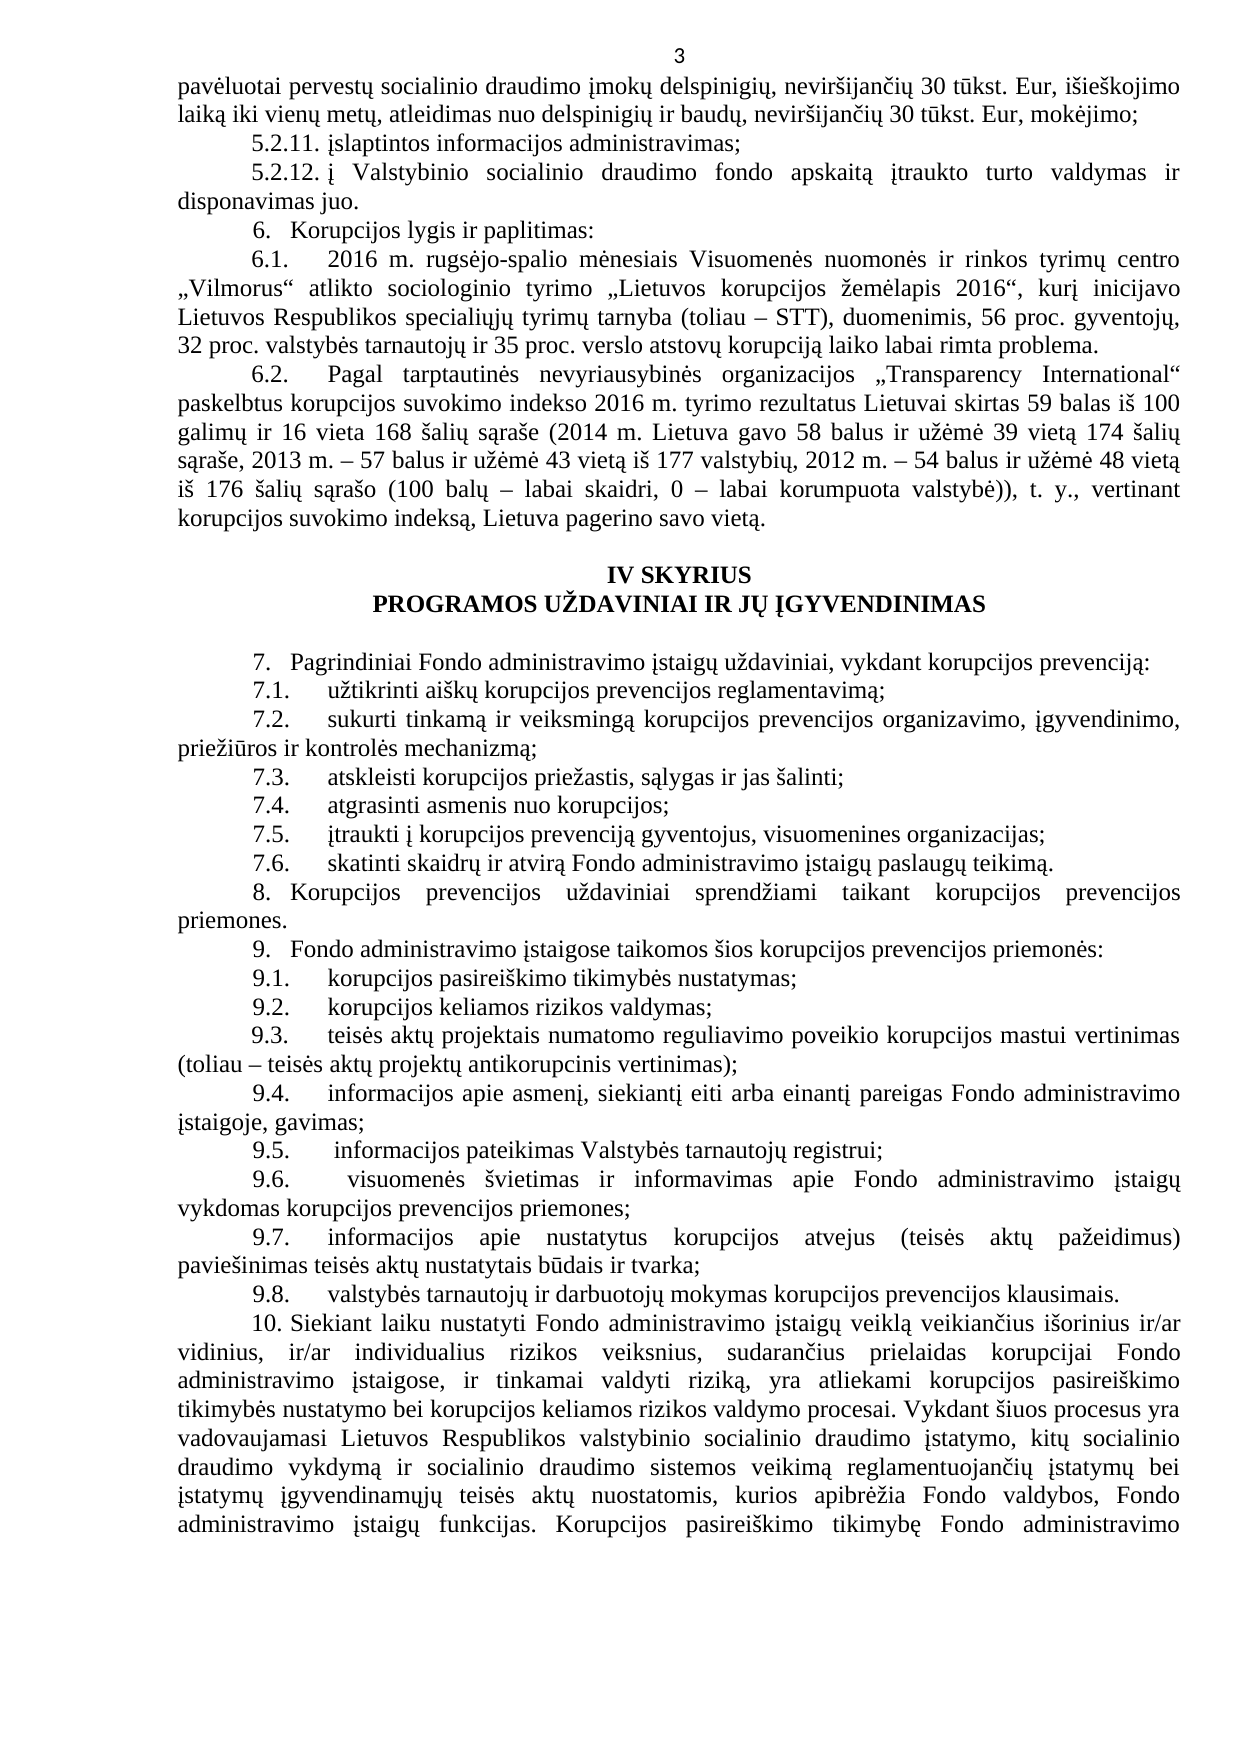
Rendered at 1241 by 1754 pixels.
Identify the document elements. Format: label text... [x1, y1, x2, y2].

text 9.4. informacijos apie asmenį, siekiantį eiti arba einantį pareigas Fondo administravimo įstaigoje, gavimas; [177, 1078, 1181, 1136]
text 7.1. užtikrinti aiškų korupcijos prevencijos reglamentavimą; [177, 676, 1181, 704]
text 9.2. korupcijos keliamos rizikos valdymas; [177, 992, 1181, 1021]
text 5.2.12. į Valstybinio socialinio draudimo fondo apskaitą įtraukto turto valdymas ir disponavimas juo. [177, 157, 1181, 214]
text 9.6. visuomenės švietimas ir informavimas apie Fondo administravimo įstaigų vykdomas korupcijos prevencijos priemones; [177, 1164, 1181, 1222]
text 8. Korupcijos prevencijos uždaviniai sprendžiami taikant korupcijos prevencijos priemones. [177, 877, 1181, 934]
text 7. Pagrindiniai Fondo administravimo įstaigų uždaviniai, vykdant korupcijos prevenciją: [177, 647, 1181, 676]
text PROGRAMOS UŽDAVINIAI IR JŲ ĮGYVENDINIMAS [177, 589, 1181, 618]
text 5.2.11. įslaptintos informacijos administravimas; [177, 128, 1181, 157]
text 7.2. sukurti tinkamą ir veiksmingą korupcijos prevencijos organizavimo, įgyvendinimo, priežiūros ir kontrolės mechanizmą; [177, 704, 1181, 762]
text 10. Siekiant laiku nustatyti Fondo administravimo įstaigų veiklą veikiančius išorinius ir/ar vidinius, ir/ar individualius rizikos veiksnius, sudarančius prielaidas korupcijai Fondo administravimo įstaigose, ir tinkamai valdyti riziką, yra atliekami korupcijos pasireiškimo tikimybės nustatymo bei korupcijos keliamos rizikos valdymo procesai. Vykdant šiuos procesus yra vadovaujamasi Lietuvos Respublikos valstybinio socialinio draudimo įstatymo, kitų socialinio draudimo vykdymą ir socialinio draudimo sistemos veikimą reglamentuojančių įstatymų bei įstatymų įgyvendinamųjų teisės aktų nuostatomis, kurios apibrėžia Fondo valdybos, Fondo administravimo įstaigų funkcijas. Korupcijos pasireiškimo tikimybę Fondo administravimo [177, 1308, 1181, 1538]
text 9.3. teisės aktų projektais numatomo reguliavimo poveikio korupcijos mastui vertinimas (toliau – teisės aktų projektų antikorupcinis vertinimas); [177, 1021, 1181, 1078]
text 9.7. informacijos apie nustatytus korupcijos atvejus (teisės aktų pažeidimus) paviešinimas teisės aktų nustatytais būdais ir tvarka; [177, 1222, 1181, 1279]
text 9. Fondo administravimo įstaigose taikomos šios korupcijos prevencijos priemonės: [177, 934, 1181, 963]
text 9.8. valstybės tarnautojų ir darbuotojų mokymas korupcijos prevencijos klausimais. [177, 1279, 1181, 1308]
text 7.3. atskleisti korupcijos priežastis, sąlygas ir jas šalinti; [177, 762, 1181, 791]
text 6.2. Pagal tarptautinės nevyriausybinės organizacijos „Transparency International“ paskelbtus korupcijos suvokimo indekso 2016 m. tyrimo rezultatus Lietuvai skirtas 59 balas iš 100 galimų ir 16 vieta 168 šalių sąraše (2014 m. Lietuva gavo 58 balus ir užėmė 39 vietą 174 šalių sąraše, 2013 m. – 57 balus ir užėmė 43 vietą iš 177 valstybių, 2012 m. – 54 balus ir užėmė 48 vietą iš 176 šalių sąrašo (100 balų – labai skaidri, 0 – labai korumpuota valstybė)), t. y., vertinant korupcijos suvokimo indeksą, Lietuva pagerino savo vietą. [177, 359, 1181, 532]
text 6. Korupcijos lygis ir paplitimas: [252, 214, 1181, 244]
text 6.1. 2016 m. rugsėjo-spalio mėnesiais Visuomenės nuomonės ir rinkos tyrimų centro „Vilmorus“ atlikto sociologinio tyrimo „Lietuvos korupcijos žemėlapis 2016“, kurį inicijavo Lietuvos Respublikos specialiųjų tyrimų tarnyba (toliau – STT), duomenimis, 56 proc. gyventojų, 32 proc. valstybės tarnautojų ir 35 proc. verslo atstovų korupciją laiko labai rimta problema. [177, 244, 1181, 359]
text IV SKYRIUS [177, 561, 1181, 589]
text 7.4. atgrasinti asmenis nuo korupcijos; [177, 791, 1181, 819]
text 7.5. įtraukti į korupcijos prevenciją gyventojus, visuomenines organizacijas; [177, 819, 1181, 848]
text 9.1. korupcijos pasireiškimo tikimybės nustatymas; [177, 963, 1181, 992]
text pavėluotai pervestų socialinio draudimo įmokų delspinigių, neviršijančių 30 tūkst. Eur, išieškojimo laiką iki vienų metų, atleidimas nuo delspinigių ir baudų, neviršijančių 30 tūkst. Eur, mokėjimo; [177, 71, 1181, 128]
text 9.5. informacijos pateikimas Valstybės tarnautojų registrui; [177, 1136, 1181, 1164]
text 7.6. skatinti skaidrų ir atvirą Fondo administravimo įstaigų paslaugų teikimą. [177, 848, 1181, 877]
